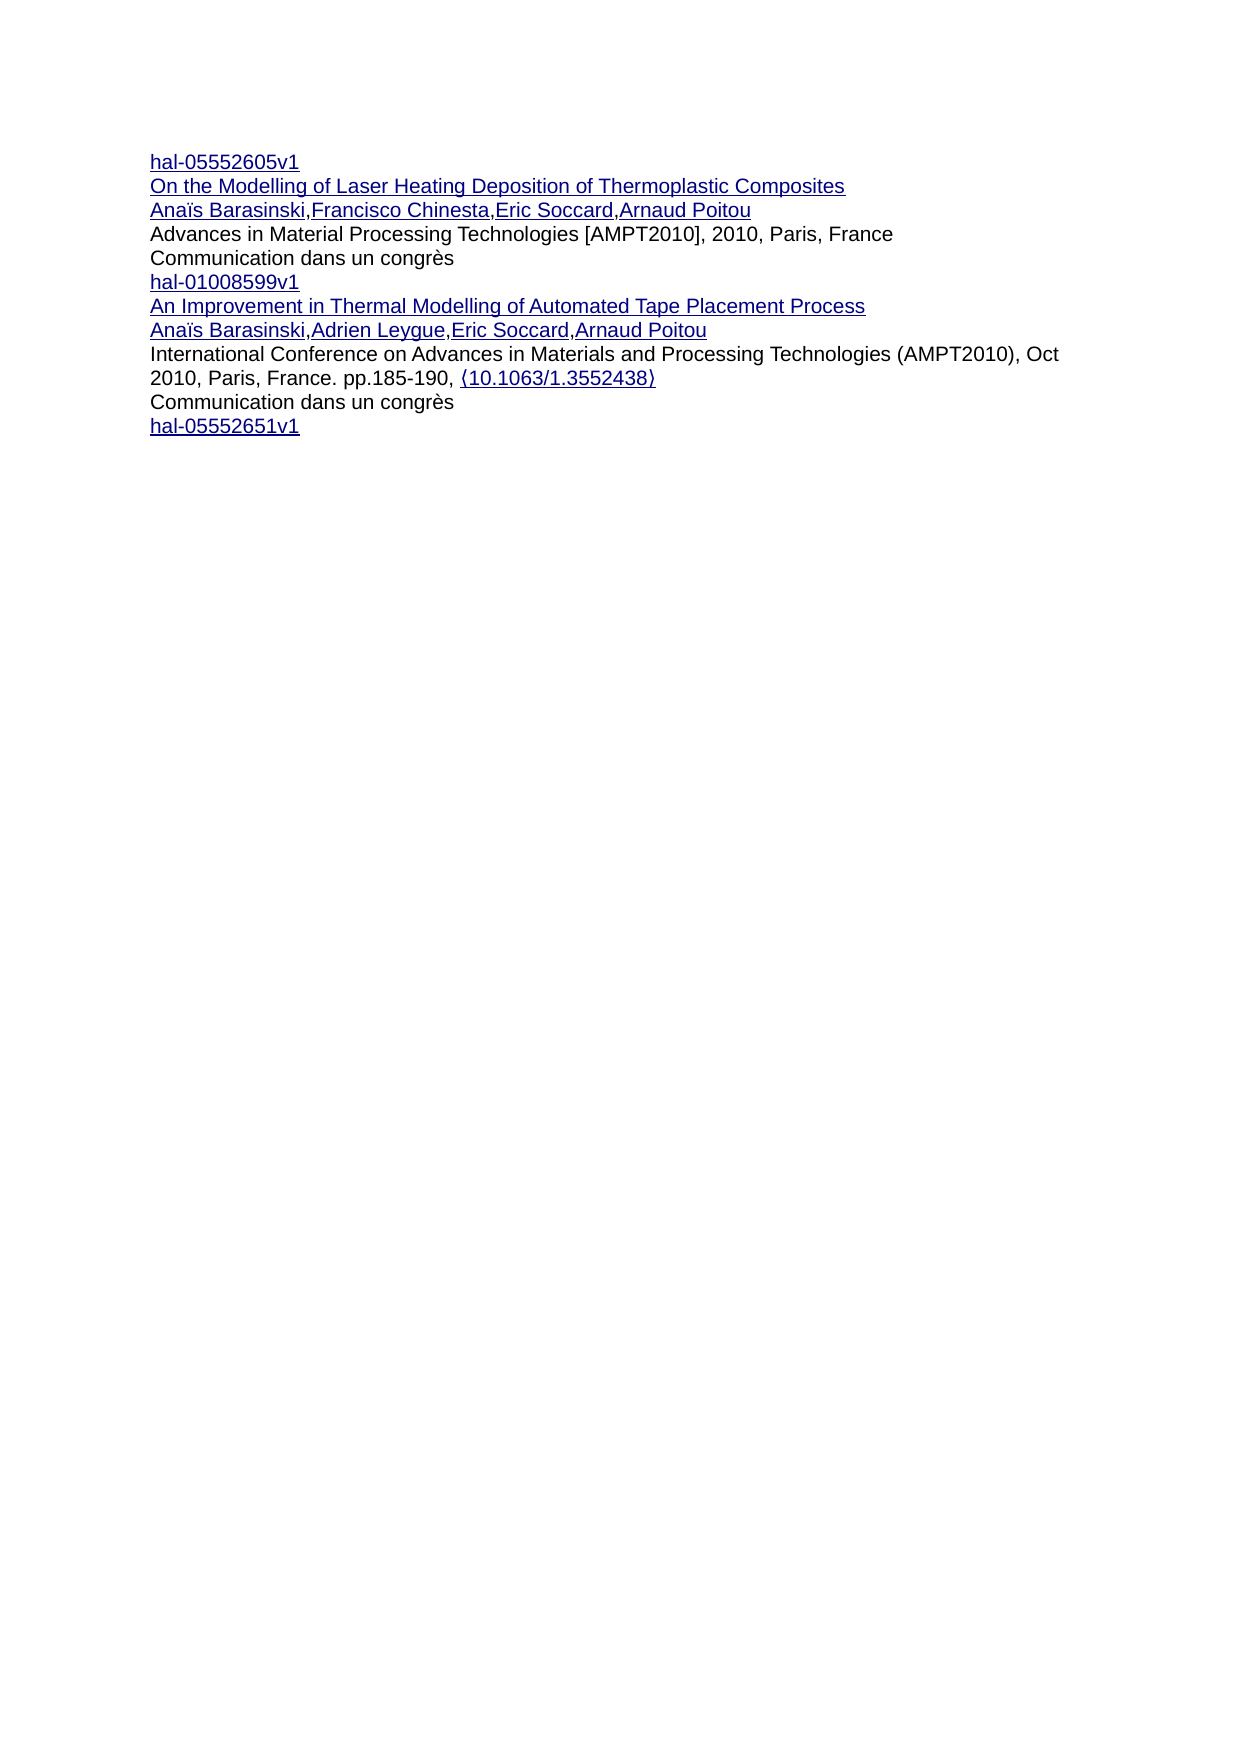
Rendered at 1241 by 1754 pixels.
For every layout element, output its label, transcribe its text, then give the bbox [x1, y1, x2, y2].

table_cell On the Modelling of Laser Heating Deposition of Thermoplastic Composites Anaïs Barasinski,Francisco Chinesta,Eric Soccard,Arnaud Poitou Advances in Material Processing Technologies [AMPT2010], 2010, Paris, France Communication dans un congrès hal-01008599v1 [150, 174, 1090, 294]
table_cell An Improvement in Thermal Modelling of Automated Tape Placement Process Anaïs Barasinski,Adrien Leygue,Eric Soccard,Arnaud Poitou International Conference on Advances in Materials and Processing Technologies (AMPT2010), Oct 2010, Paris, France. pp.185-190, ⟨10.1063/1.3552438⟩ Communication dans un congrès hal-05552651v1 [150, 294, 1090, 437]
table_cell hal-05552605v1 [150, 150, 1090, 174]
